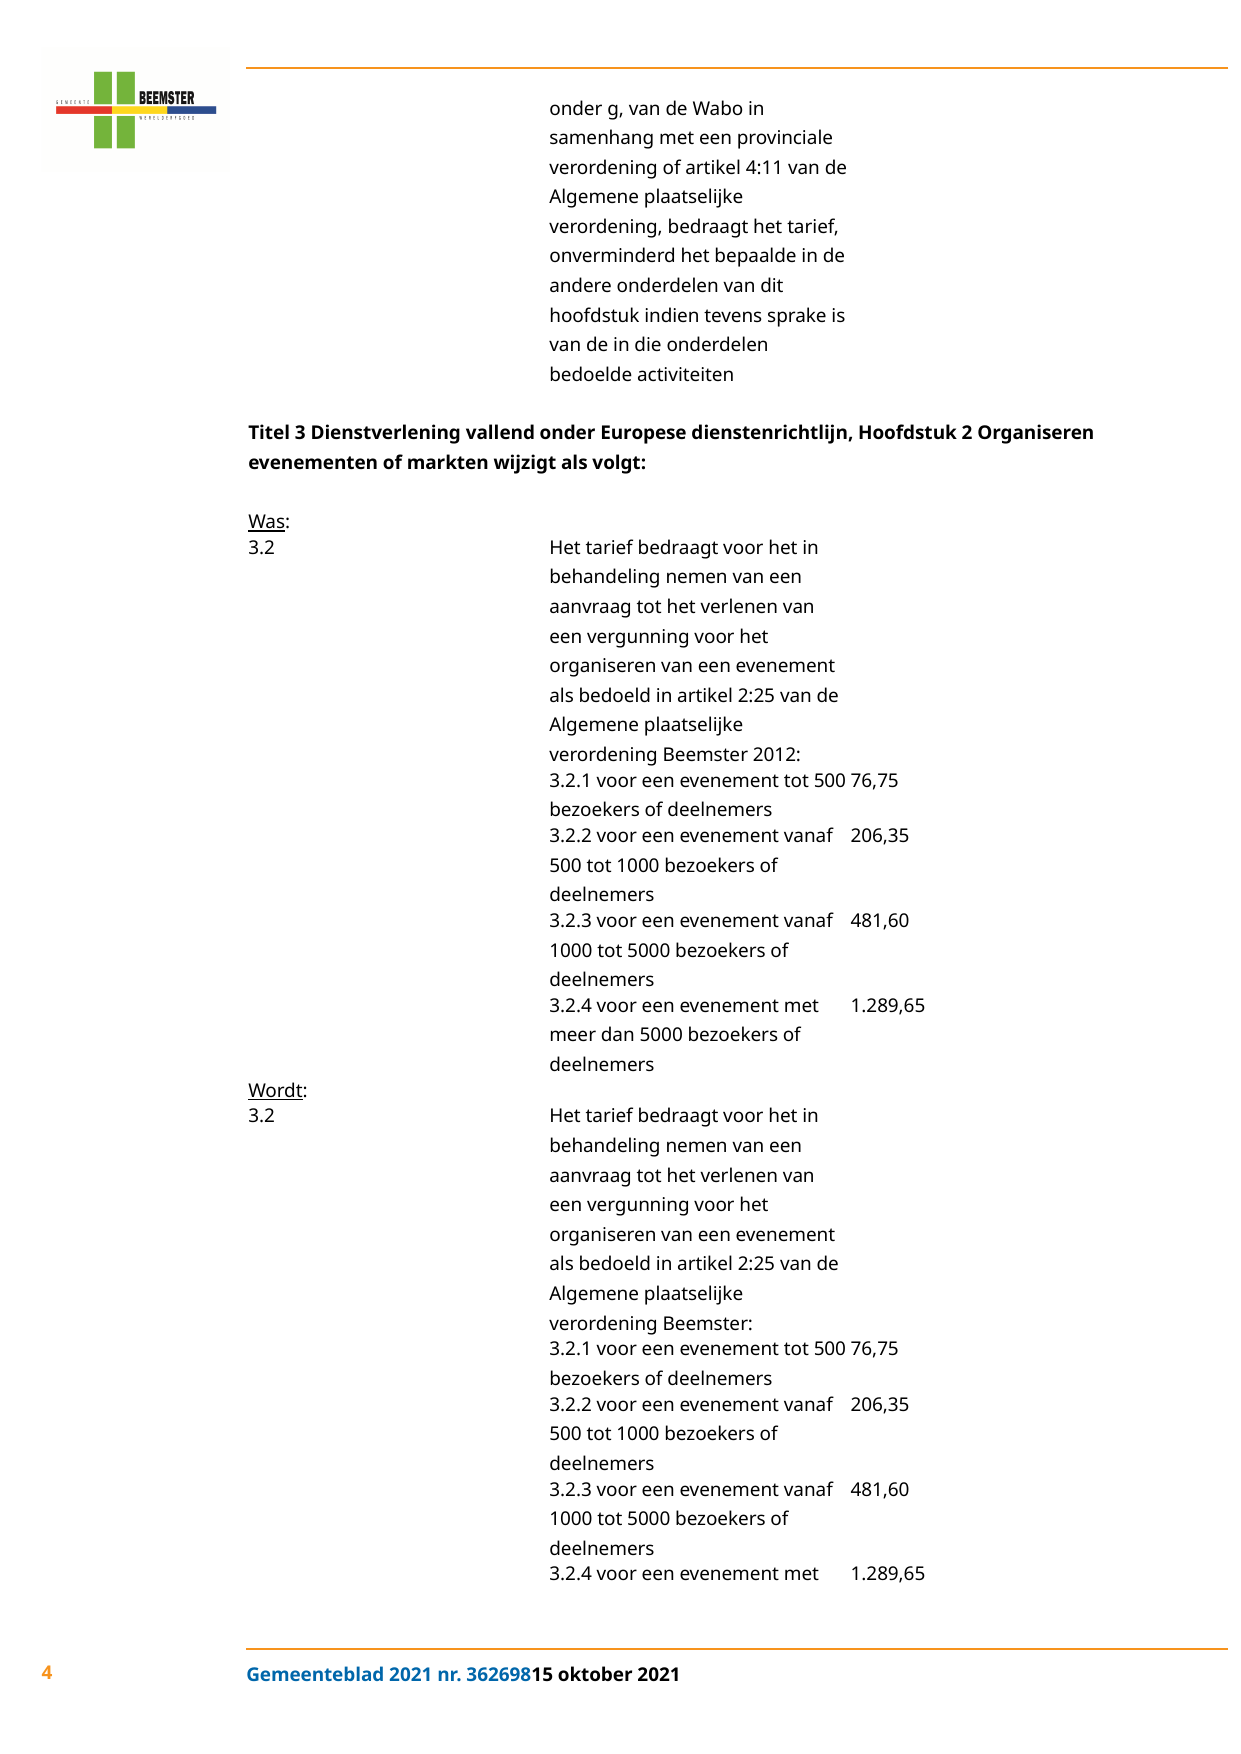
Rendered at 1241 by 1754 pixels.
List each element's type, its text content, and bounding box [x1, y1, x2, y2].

table_cell 3.2.4 voor een evenement met meer dan 5000 bezoekers of deelnemers [549, 992, 850, 1077]
table_cell [248, 95, 549, 387]
table_cell [850, 1077, 1152, 1103]
table_cell 206,35 [850, 1391, 1152, 1476]
picture [41, 47, 231, 172]
table_cell Het tarief bedraagt voor het in behandeling nemen van een aanvraag tot het verlenen van een vergunning voor het organiseren van een evenement als bedoeld in artikel 2:25 van de Algemene plaatselijke verordening Beemster 2012: [549, 534, 850, 767]
table_cell 3.2.4 voor een evenement met [549, 1561, 850, 1586]
table_cell [850, 95, 1152, 387]
text Titel 3 Dienstverlening vallend onder Europese dienstenrichtlijn, Hoofdstuk 2 Organiseren evenementen of markten wijzigt als volgt: [248, 419, 1152, 475]
table_header [549, 509, 850, 534]
table_cell [248, 822, 549, 907]
table_cell [248, 767, 549, 822]
table_cell 1.289,65 [850, 992, 1152, 1077]
table_cell 76,75 [850, 767, 1152, 822]
table_cell [850, 534, 1152, 767]
table_cell 3.2.2 voor een evenement vanaf 500 tot 1000 bezoekers of deelnemers [549, 1391, 850, 1476]
table_header Was: [248, 509, 549, 534]
table_cell [248, 1476, 549, 1561]
table_cell onder g, van de Wabo in samenhang met een provinciale verordening of artikel 4:11 van de Algemene plaatselijke verordening, bedraagt het tarief, onverminderd het bepaalde in de andere onderdelen van dit hoofdstuk indien tevens sprake is van de in die onderdelen bedoelde activiteiten [549, 95, 850, 387]
table_cell [850, 1103, 1152, 1336]
table_header [850, 509, 1152, 534]
table_cell 3.2.1 voor een evenement tot 500 bezoekers of deelnemers [549, 767, 850, 822]
table_cell 1.289,65 [850, 1561, 1152, 1586]
table_cell Het tarief bedraagt voor het in behandeling nemen van een aanvraag tot het verlenen van een vergunning voor het organiseren van een evenement als bedoeld in artikel 2:25 van de Algemene plaatselijke verordening Beemster: [549, 1103, 850, 1336]
table_cell [549, 1077, 850, 1103]
table_cell 3.2.3 voor een evenement vanaf 1000 tot 5000 bezoekers of deelnemers [549, 1476, 850, 1561]
table_cell Wordt: [248, 1077, 549, 1103]
table_cell 481,60 [850, 907, 1152, 992]
table_cell 3.2.3 voor een evenement vanaf 1000 tot 5000 bezoekers of deelnemers [549, 907, 850, 992]
table_cell 3.2 [248, 534, 549, 767]
table_cell [248, 907, 549, 992]
table_cell 76,75 [850, 1336, 1152, 1391]
table_cell 3.2.1 voor een evenement tot 500 bezoekers of deelnemers [549, 1336, 850, 1391]
table_cell [248, 1336, 549, 1391]
table_cell [248, 1391, 549, 1476]
table_cell 206,35 [850, 822, 1152, 907]
table_cell [248, 1561, 549, 1586]
table_cell 481,60 [850, 1476, 1152, 1561]
table_cell 3.2.2 voor een evenement vanaf 500 tot 1000 bezoekers of deelnemers [549, 822, 850, 907]
table_cell 3.2 [248, 1103, 549, 1336]
table_cell [248, 992, 549, 1077]
